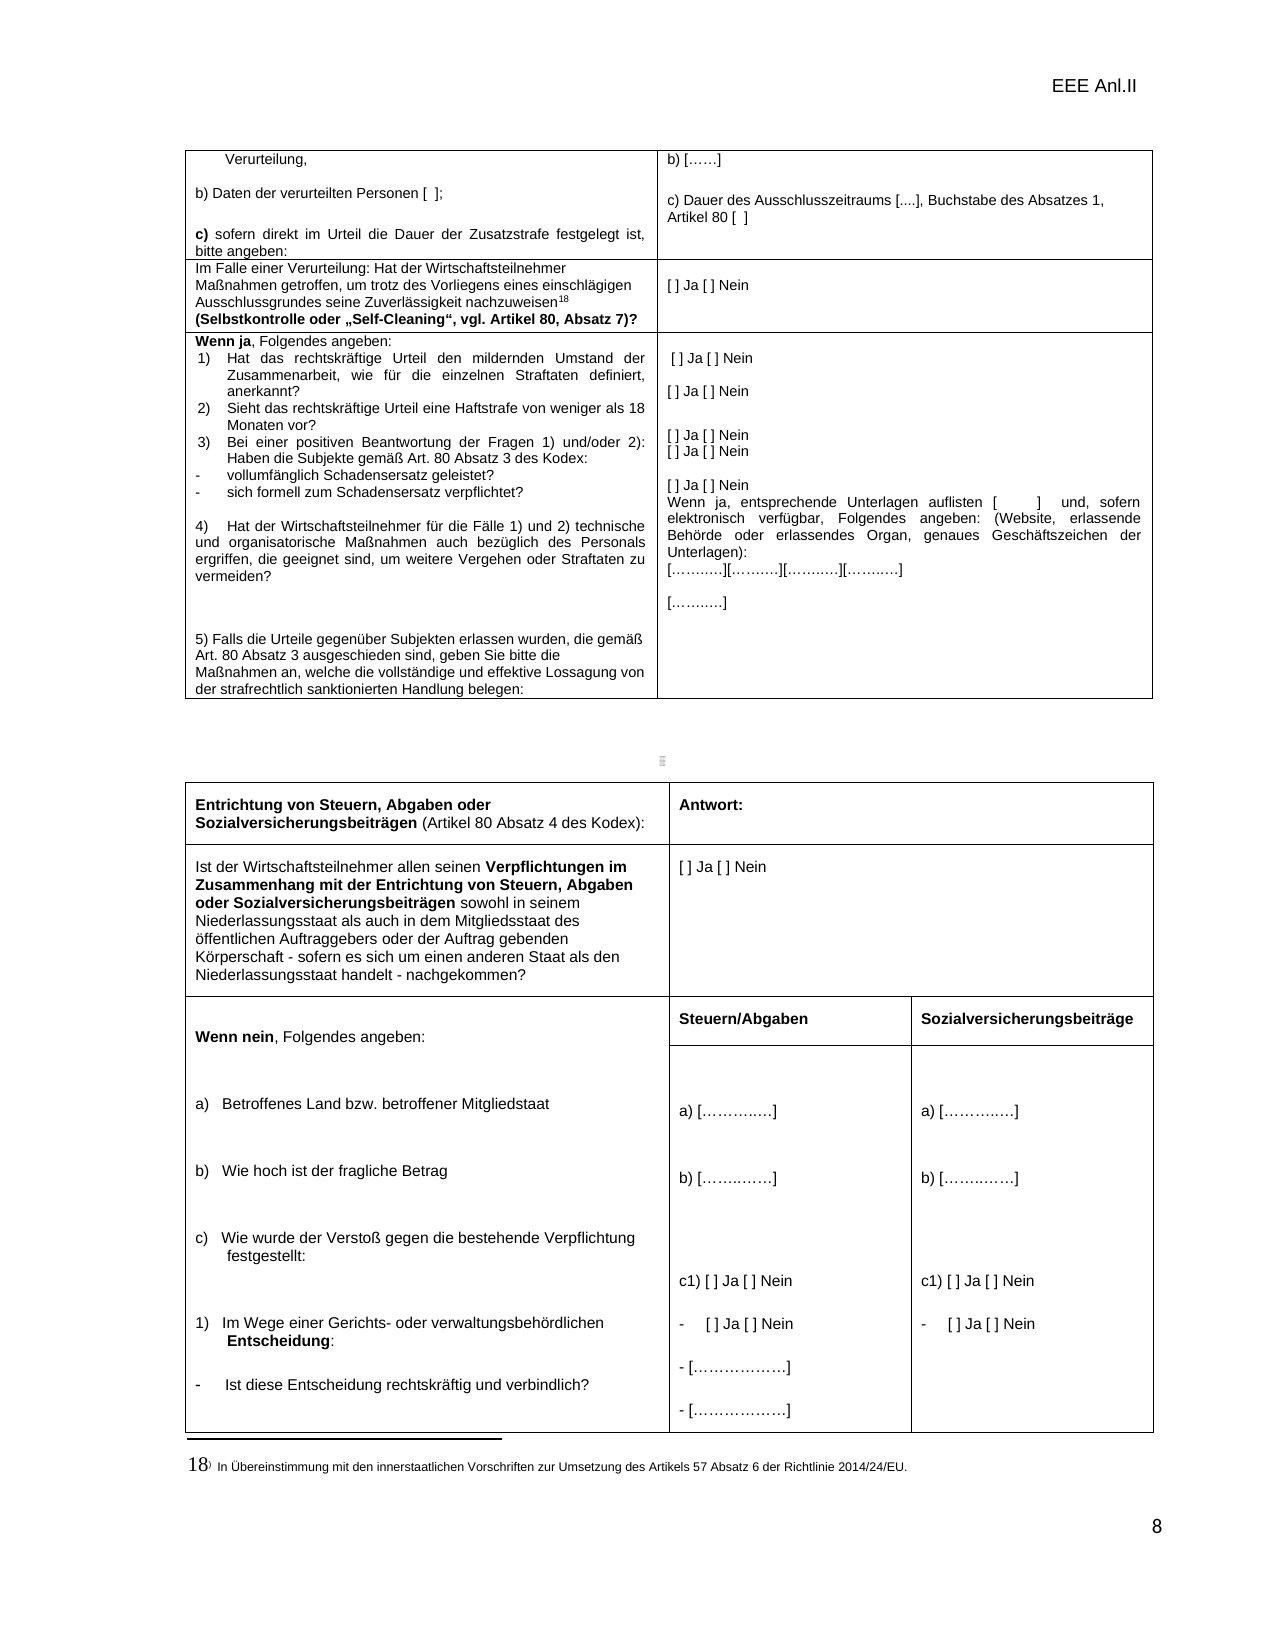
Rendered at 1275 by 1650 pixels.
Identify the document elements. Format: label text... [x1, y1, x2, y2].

table_cell Wenn ja, Folgendes angeben: 1) Hat das rechtskräftige Urteil den mildernden Umstand der Zusammenarbeit, wie für die einzelnen Straftaten definiert, anerkannt? 2) Sieht das rechtskräftige Urteil eine Haftstrafe von weniger als 18 Monaten vor? 3) Bei einer positiven Beantwortung der Fragen 1) und/oder 2): Haben die Subjekte gemäß Art. 80 Absatz 3 des Kodex: - vollumfänglich Schadensersatz geleistet? - sich formell zum Schadensersatz verpflichtet? 4) Hat der Wirtschaftsteilnehmer für die Fälle 1) und 2) technische und organisatorische Maßnahmen auch bezüglich des Personals ergriffen, die geeignet sind, um weitere Vergehen oder Straftaten zu vermeiden? 5) Falls die Urteile gegenüber Subjekten erlassen wurden, die gemäß Art. 80 Absatz 3 ausgeschieden sind, geben Sie bitte die Maßnahmen an, welche die vollständige und effektive Lossagung von der strafrechtlich sanktionierten Handlung belegen: [186, 333, 657, 697]
table_cell [ ] Ja [ ] Nein [670, 845, 1153, 996]
table_cell Ist der Wirtschaftsteilnehmer allen seinen Verpflichtungen im Zusammenhang mit der Entrichtung von Steuern, Abgaben oder Sozialversicherungsbeiträgen sowohl in seinem Niederlassungsstaat als auch in dem Mitgliedsstaat des öffentlichen Auftraggebers oder der Auftrag gebenden Körperschaft - sofern es sich um einen anderen Staat als den Niederlassungsstaat handelt - nachgekommen? [186, 845, 669, 996]
table_cell a) [………..…] b) [……..……] c1) [ ] Ja [ ] Nein - [ ] Ja [ ] Nein - [………………] - [………………] c2) [………….…] d) [ ] Ja [ ] Nein Wenn ja, bitte näher ausführen: [……] [670, 1046, 911, 1432]
table_cell b) [……] c) Dauer des Ausschlusszeitraums [....], Buchstabe des Absatzes 1, Artikel 80 [ ] [658, 151, 1152, 259]
table_cell [ ] Ja [ ] Nein [658, 260, 1152, 332]
table_cell [ ] Ja [ ] Nein [ ] Ja [ ] Nein [ ] Ja [ ] Nein [ ] Ja [ ] Nein [ ] Ja [ ] Nein Wenn ja, entsprechende Unterlagen auflisten [ ] und, sofern elektronisch verfügbar, Folgendes angeben: (Website, erlassende Behörde oder erlassendes Organ, genaues Geschäftszeichen der Unterlagen): [……..…][…….…][……..…][……..…] [……..…] [658, 333, 1152, 697]
table_cell Steuern/Abgaben [670, 997, 911, 1045]
table_cell a) [………..…] b) [……..……] c1) [ ] Ja [ ] Nein - [ ] Ja [ ] Nein - [………………] - [………………] c2) [………….…] d) [ ] Ja [ ] Nein Wenn ja, bitte näher ausführen: [……] [912, 1046, 1153, 1432]
table_header Antwort: [670, 783, 1153, 844]
table_cell Im Falle einer Verurteilung: Hat der Wirtschaftsteilnehmer Maßnahmen getroffen, um trotz des Vorliegens eines einschlägigen Ausschlussgrundes seine Zuverlässigkeit nachzuweisen (Selbstkontrolle oder „Self-Cleaning“, vgl. Artikel 80, Absatz 7)? [186, 260, 657, 332]
table_cell Verurteilung, b) Daten der verurteilten Personen [ ]; c) sofern direkt im Urteil die Dauer der Zusatzstrafe festgelegt ist, bitte angeben: [186, 151, 657, 259]
table_header Entrichtung von Steuern, Abgaben oder Sozialversicherungsbeiträgen (Artikel 80 Absatz 4 des Kodex): [186, 783, 669, 844]
table_cell Wenn nein, Folgendes angeben: a) Betroffenes Land bzw. betroffener Mitgliedstaat b) Wie hoch ist der fragliche Betrag c) Wie wurde der Verstoß gegen die bestehende Verpflichtung festgestellt: 1) Im Wege einer Gerichts- oder verwaltungsbehördlichen Entscheidung: Ist diese Entscheidung rechtskräftig und verbindlich? Geben Sie bitte das Datum der Verurteilung oder der Entscheidung an. Im Falle einer Verurteilung: Soweit darin unmittelbar festgelegt, Dauer des Ausschlusszeitraums: 2) Anderweitig? Bitte angeben: d) Ist der Wirtschaftsteilnehmer seinen Verpflichtungen nachgekommen, in dem er die Zahlung vorgenommen hat oder eine verbindliche Vereinbarung zur Zahlung von fälligen Steuern, Abgaben oder Sozialversicherungsbeiträgen - ggf. einschließlich allfälliger Zinsen oder Strafzahlungen - vor Ablauf der Frist zur Einreichung des Antrags eingegangen ist (Artikel 80 Absatz 4, letzter Satz des Kodex)? [186, 997, 669, 1432]
text B: GRÜNDE IM ZUSAMMENHANG MIT DER ENTRICHTUNG VON STEUERN ODER SOZIALVERSICHERUNGSBEITRÄGEN [187, 753, 1137, 769]
table_cell Sozialversicherungsbeiträge [912, 997, 1153, 1045]
